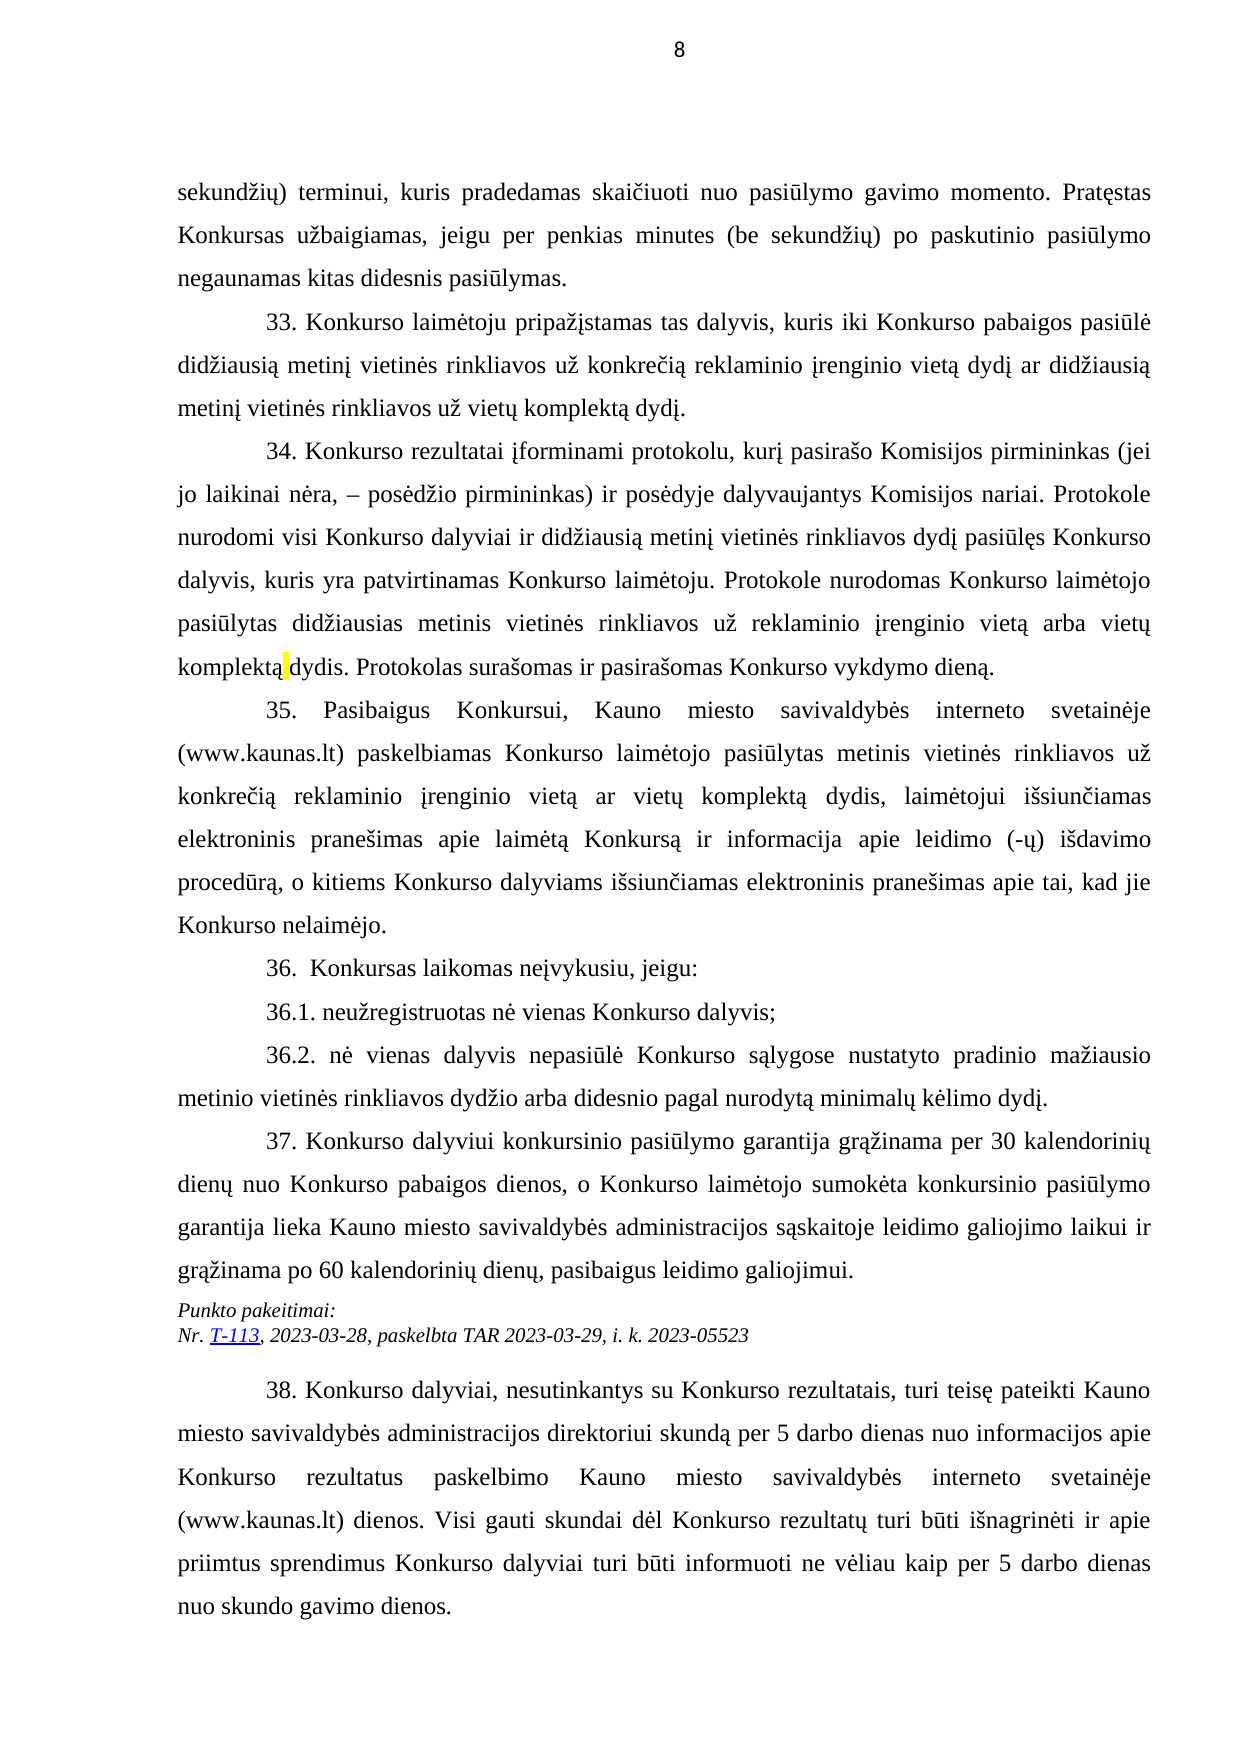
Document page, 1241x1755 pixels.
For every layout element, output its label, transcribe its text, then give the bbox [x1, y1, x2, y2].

text 35. Pasibaigus Konkursui, Kauno miesto savivaldybės interneto svetainėje (www.kaunas.lt) paskelbiamas Konkurso laimėtojo pasiūlytas metinis vietinės rinkliavos už konkrečią reklaminio įrenginio vietą ar vietų komplektą dydis, laimėtojui išsiunčiamas elektroninis pranešimas apie laimėtą Konkursą ir informacija apie leidimo (-ų) išdavimo procedūrą, o kitiems Konkurso dalyviams išsiunčiamas elektroninis pranešimas apie tai, kad jie Konkurso nelaimėjo. [177, 695, 1152, 939]
text 37. Konkurso dalyviui konkursinio pasiūlymo garantija grąžinama per 30 kalendorinių dienų nuo Konkurso pabaigos dienos, o Konkurso laimėtojo sumokėta konkursinio pasiūlymo garantija lieka Kauno miesto savivaldybės administracijos sąskaitoje leidimo galiojimo laikui ir grąžinama po 60 kalendorinių dienų, pasibaigus leidimo galiojimui. [177, 1126, 1152, 1284]
text sekundžių) terminui, kuris pradedamas skaičiuoti nuo pasiūlymo gavimo momento. Pratęstas Konkursas užbaigiamas, jeigu per penkias minutes (be sekundžių) po paskutinio pasiūlymo negaunamas kitas didesnis pasiūlymas. [177, 177, 1152, 292]
text 33. Konkurso laimėtoju pripažįstamas tas dalyvis, kuris iki Konkurso pabaigos pasiūlė didžiausią metinį vietinės rinkliavos už konkrečią reklaminio įrenginio vietą dydį ar didžiausią metinį vietinės rinkliavos už vietų komplektą dydį. [177, 307, 1152, 422]
text 34. Konkurso rezultatai įforminami protokolu, kurį pasirašo Komisijos pirmininkas (jei jo laikinai nėra, – posėdžio pirmininkas) ir posėdyje dalyvaujantys Komisijos nariai. Protokole nurodomi visi Konkurso dalyviai ir didžiausią metinį vietinės rinkliavos dydį pasiūlęs Konkurso dalyvis, kuris yra patvirtinamas Konkurso laimėtoju. Protokole nurodomas Konkurso laimėtojo pasiūlytas didžiausias metinis vietinės rinkliavos už reklaminio įrenginio vietą arba vietų komplektą dydis. Protokolas surašomas ir pasirašomas Konkurso vykdymo dieną. [177, 436, 1152, 680]
text 36. Konkursas laikomas neįvykusiu, jeigu: [177, 953, 1152, 982]
text Nr. T-113, 2023-03-28, paskelbta TAR 2023-03-29, i. k. 2023-05523 [177, 1322, 1152, 1347]
text Punkto pakeitimai: [177, 1298, 1152, 1322]
text 38. Konkurso dalyviai, nesutinkantys su Konkurso rezultatais, turi teisę pateikti Kauno miesto savivaldybės administracijos direktoriui skundą per 5 darbo dienas nuo informacijos apie Konkurso rezultatus paskelbimo Kauno miesto savivaldybės interneto svetainėje (www.kaunas.lt) dienos. Visi gauti skundai dėl Konkurso rezultatų turi būti išnagrinėti ir apie priimtus sprendimus Konkurso dalyviai turi būti informuoti ne vėliau kaip per 5 darbo dienas nuo skundo gavimo dienos. [177, 1375, 1152, 1620]
text 36.2. nė vienas dalyvis nepasiūlė Konkurso sąlygose nustatyto pradinio mažiausio metinio vietinės rinkliavos dydžio arba didesnio pagal nurodytą minimalų kėlimo dydį. [177, 1040, 1152, 1112]
text 36.1. neužregistruotas nė vienas Konkurso dalyvis; [177, 997, 1152, 1025]
